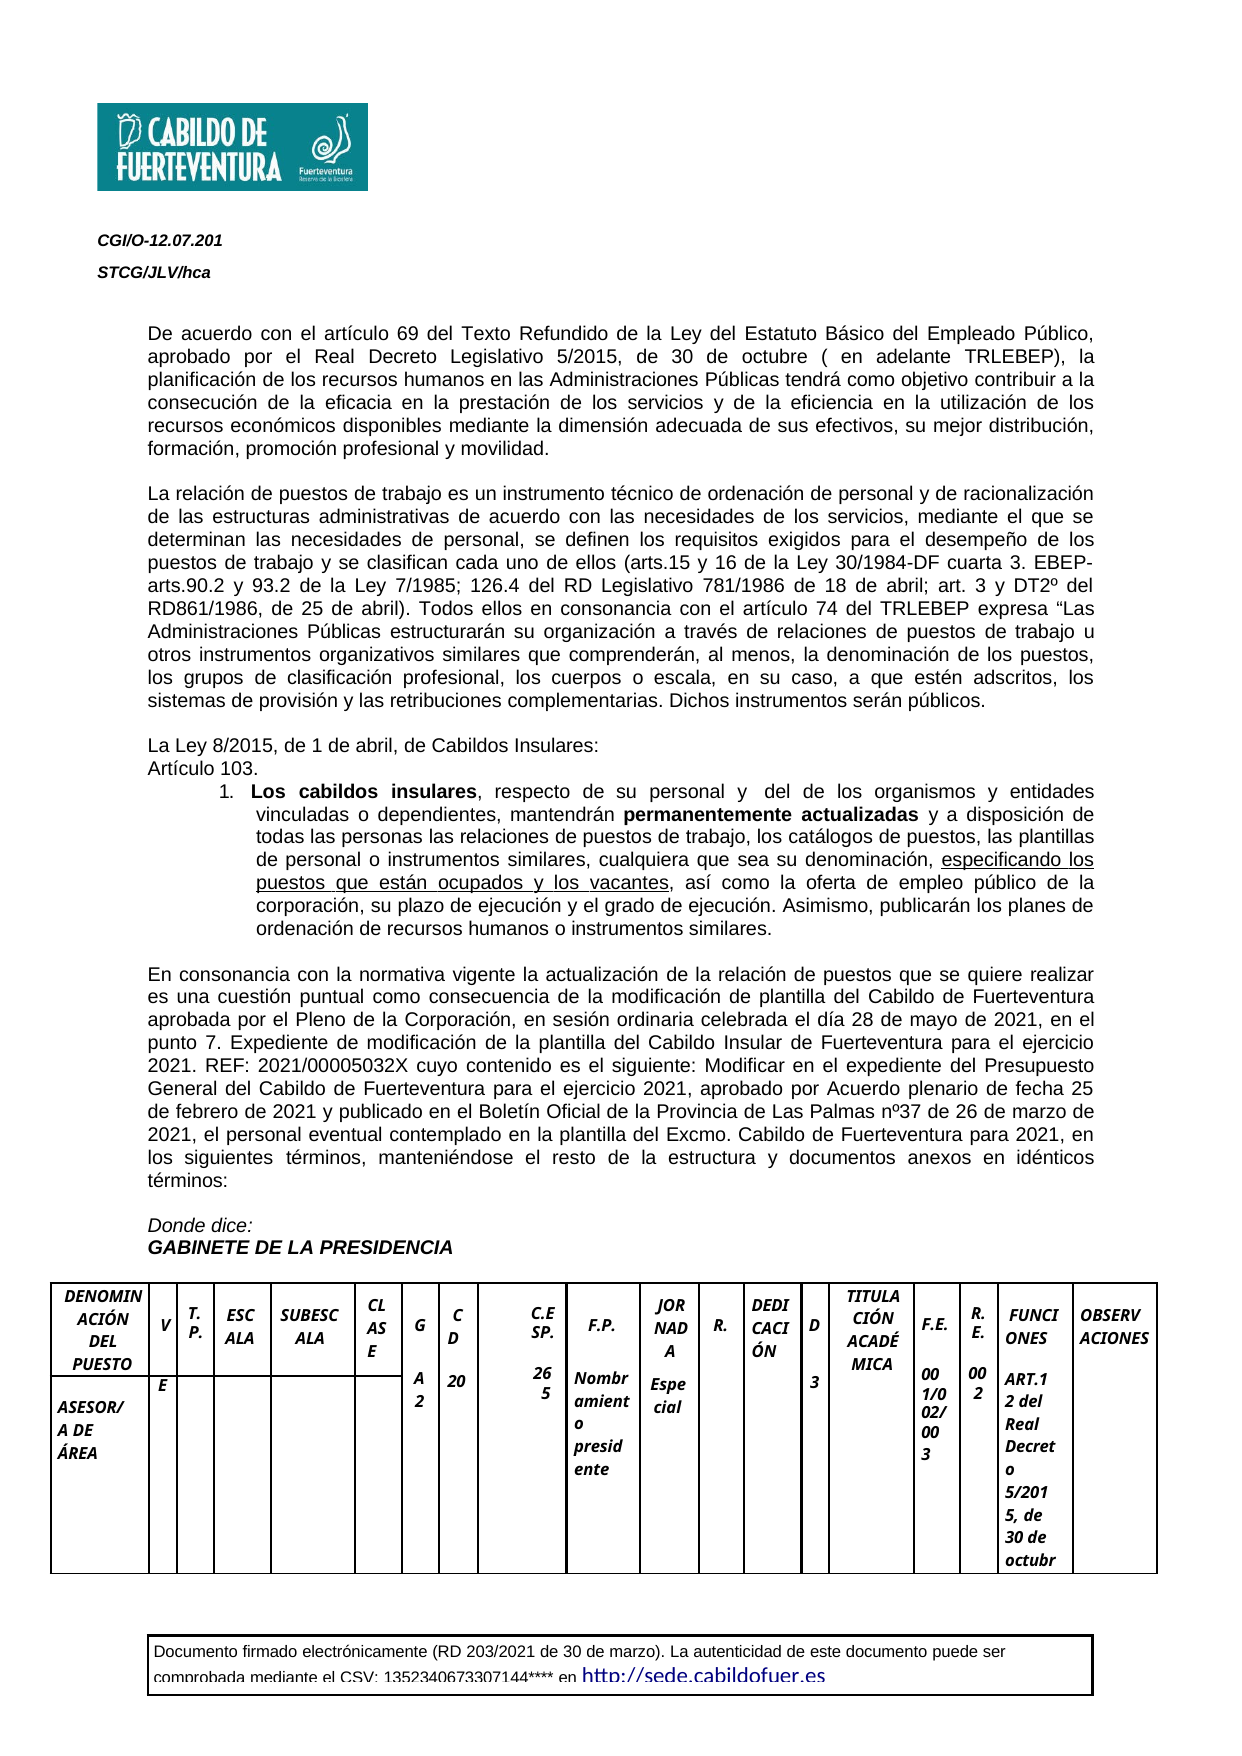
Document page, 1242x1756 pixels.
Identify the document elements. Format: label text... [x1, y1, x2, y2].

table_header D 3 [803, 1284, 828, 1572]
table_header CL AS E [356, 1284, 401, 1375]
table_header SUBESC ALA [272, 1284, 354, 1375]
table_header C.E SP. 26 5 [479, 1284, 565, 1572]
table_header ESC ALA [215, 1284, 270, 1375]
table_cell E [150, 1377, 176, 1572]
table_header DEDI CACI ÓN [745, 1284, 800, 1572]
table_cell ASESOR/ A DE ÁREA [52, 1377, 148, 1572]
table_header DENOMIN ACIÓN DEL PUESTO [52, 1284, 148, 1375]
table_header G A 2 [403, 1284, 438, 1572]
table_header F.E. 00 1/0 02/ 00 3 [915, 1284, 959, 1572]
text De acuerdo con el artículo 69 del Texto Refundido de la Ley del Estatuto Básico del Empleado Público, aprobado por el Real Decreto Legislativo 5/2015, de 30 de octubre ( en adelante TRLEBEP), la planificación de los recursos humanos en las Administraciones Públicas tendrá como objetivo contribuir a la consecución de la eficacia en la prestación de los servicios y de la eficiencia en la utilización de los recursos económicos disponibles mediante la dimensión adecuada de sus efectivos, su mejor distribución, formación, promoción profesional y movilidad. [147, 322, 1094, 459]
table_header OBSERV ACIONES [1074, 1284, 1156, 1572]
table_header FUNCI ONES ART.1 2 del Real Decret o 5/201 5, de 30 de octubr e [999, 1284, 1072, 1572]
table_header F.P. Nombr amient o presid ente [568, 1284, 639, 1572]
text En consonancia con la normativa vigente la actualización de la relación de puestos que se quiere realizar es una cuestión puntual como consecuencia de la modificación de plantilla del Cabildo de Fuerteventura aprobada por el Pleno de la Corporación, en sesión ordinaria celebrada el día 28 de mayo de 2021, en el punto 7. Expediente de modificación de la plantilla del Cabildo Insular de Fuerteventura para el ejercicio 2021. REF: 2021/00005032X cuyo contenido es el siguiente: Modificar en el expediente del Presupuesto General del Cabildo de Fuerteventura para el ejercicio 2021, aprobado por Acuerdo plenario de fecha 25 de febrero de 2021 y publicado en el Boletín Oficial de la Provincia de Las Palmas nº37 de 26 de marzo de 2021, el personal eventual contemplado en la plantilla del Excmo. Cabildo de Fuerteventura para 2021, en los siguientes términos, manteniéndose el resto de la estructura y documentos anexos en idénticos términos: [147, 962, 1094, 1191]
text 1. Los cabildos insulares, respecto de su personal y del de los organismos y entidades vinculadas o dependientes, mantendrán permanentemente actualizadas y a disposición de todas las personas las relaciones de puestos de trabajo, los catálogos de puestos, las plantillas de personal o instrumentos similares, cualquiera que sea su denominación, especificando los puestos que están ocupados y los vacantes, así como la oferta de empleo público de la corporación, su plazo de ejecución y el grado de ejecución. Asimismo, publicarán los planes de ordenación de recursos humanos o instrumentos similares. [218, 779, 1095, 940]
table_cell [356, 1377, 401, 1572]
table_header T. P. [178, 1284, 213, 1375]
table_header V [150, 1284, 176, 1375]
table_header C D 20 [440, 1284, 477, 1572]
subtitle GABINETE DE LA PRESIDENCIA [147, 1237, 1171, 1259]
table_header R. [700, 1284, 743, 1572]
table_header TITULA CIÓN ACADÉ MICA [830, 1284, 913, 1572]
table_header JOR NAD A Espe cial [641, 1284, 698, 1572]
table_cell [272, 1377, 354, 1572]
text La Ley 8/2015, de 1 de abril, de Cabildos Insulares: Artículo 103. [147, 734, 601, 779]
table_cell [178, 1377, 213, 1572]
table_cell [215, 1377, 270, 1572]
text La relación de puestos de trabajo es un instrumento técnico de ordenación de personal y de racionalización de las estructuras administrativas de acuerdo con las necesidades de los servicios, mediante el que se determinan las necesidades de personal, se definen los requisitos exigidos para el desempeño de los puestos de trabajo y se clasifican cada uno de ellos (arts.15 y 16 de la Ley 30/1984-DF cuarta 3. EBEP- arts.90.2 y 93.2 de la Ley 7/1985; 126.4 del RD Legislativo 781/1986 de 18 de abril; art. 3 y DT2º del RD861/1986, de 25 de abril). Todos ellos en consonancia con el artículo 74 del TRLEBEP expresa “Las Administraciones Públicas estructurarán su organización a través de relaciones de puestos de trabajo u otros instrumentos organizativos similares que comprenderán, al menos, la denominación de los puestos, los grupos de clasificación profesional, los cuerpos o escala, en su caso, a que estén adscritos, los sistemas de provisión y las retribuciones complementarias. Dichos instrumentos serán públicos. [147, 482, 1094, 711]
text Donde dice: [147, 1214, 1171, 1237]
table_header R. E. 00 2 [961, 1284, 997, 1572]
